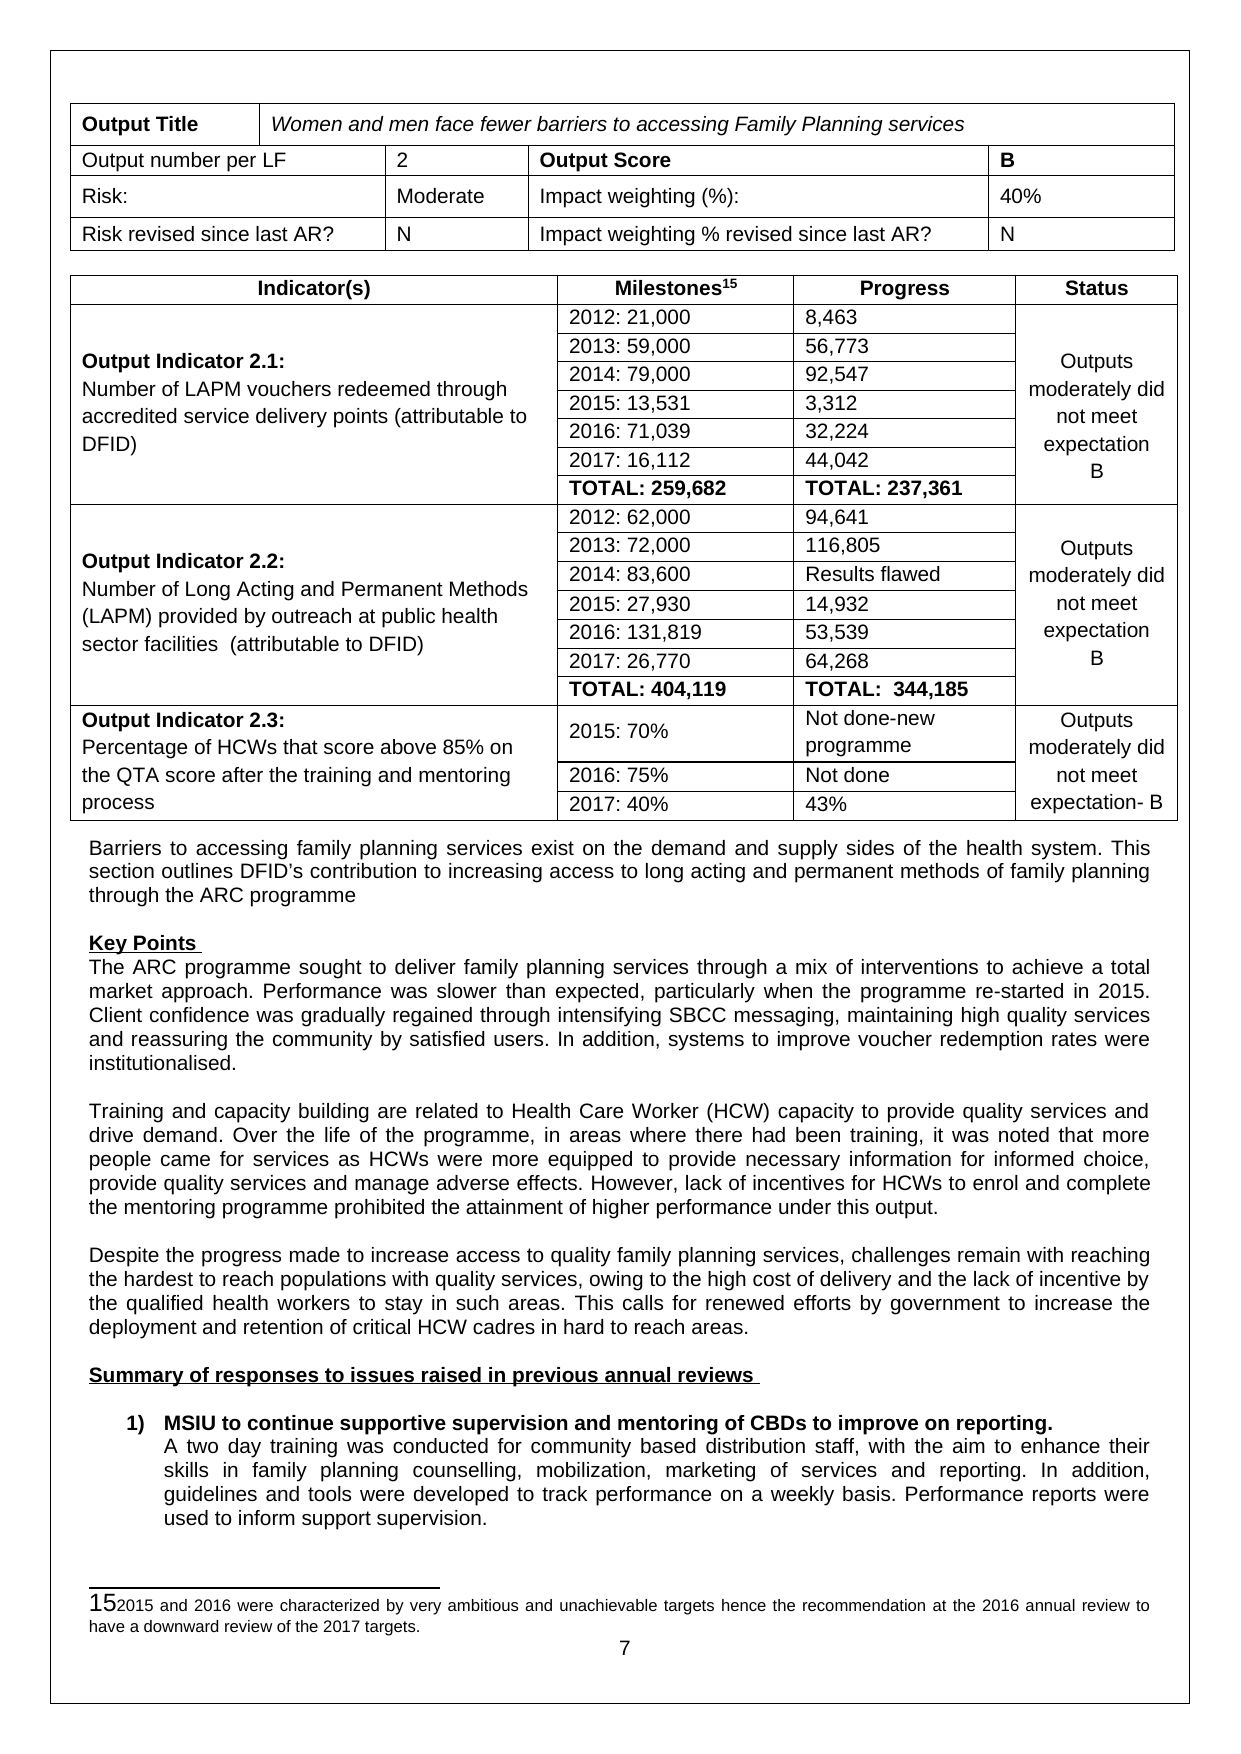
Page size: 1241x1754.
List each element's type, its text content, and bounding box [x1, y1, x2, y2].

table_cell Output Indicator 2.2: Number of Long Acting and Permanent Methods (LAPM) provided by outreach at public health sector facilities (attributable to DFID) [71, 505, 557, 704]
text A two day training was conducted for community based distribution staff, with the aim to enhance their skills in family planning counselling, mobilization, marketing of services and reporting. In addition, guidelines and tools were developed to track performance on a weekly basis. Performance reports were used to inform support supervision. [164, 1434, 1152, 1530]
table_cell Output Indicator 2.3: Percentage of HCWs that score above 85% on the QTA score after the training and mentoring process [71, 706, 557, 820]
table_cell Not done [794, 763, 1015, 791]
table_cell TOTAL: 237,361 [794, 476, 1015, 504]
table_cell Results flawed [794, 562, 1015, 590]
text Key Points [89, 931, 1152, 955]
table_cell 2012: 62,000 [558, 505, 793, 532]
table_cell TOTAL: 344,185 [794, 677, 1015, 704]
table_cell 2013: 72,000 [558, 533, 793, 561]
table_header Milestones [558, 276, 793, 304]
table_cell 116,805 [794, 533, 1015, 561]
table_cell 2015: 27,930 [558, 591, 793, 619]
table_cell N [386, 218, 528, 249]
table_cell Outputs moderately did not meet expectation- B [1016, 706, 1177, 820]
table_cell 2016: 71,039 [558, 419, 793, 447]
table_header Women and men face fewer barriers to accessing Family Planning services [260, 104, 1174, 145]
table_cell 2017: 16,112 [558, 448, 793, 475]
table_header Progress [794, 276, 1015, 304]
table_cell 56,773 [794, 334, 1015, 361]
table_cell 2016: 131,819 [558, 620, 793, 647]
table_cell Output Score [529, 146, 988, 175]
table_cell 2017: 26,770 [558, 649, 793, 676]
table_cell TOTAL: 259,682 [558, 476, 793, 504]
table_cell 64,268 [794, 649, 1015, 676]
table_cell Outputs moderately did not meet expectation B [1016, 505, 1177, 704]
table_cell Moderate [386, 176, 528, 217]
table_cell TOTAL: 404,119 [558, 677, 793, 704]
table_header Output Title [71, 104, 259, 145]
table_cell Risk: [71, 176, 385, 217]
table_cell 2 [386, 146, 528, 175]
table_cell Not done-new programme [794, 706, 1015, 761]
table_cell Output Indicator 2.1: Number of LAPM vouchers redeemed through accredited service delivery points (attributable to DFID) [71, 305, 557, 504]
table_cell 2014: 79,000 [558, 362, 793, 389]
table_cell 2012: 21,000 [558, 305, 793, 332]
table_cell Outputs moderately did not meet expectation B [1016, 305, 1177, 504]
table_cell 40% [989, 176, 1174, 217]
text Training and capacity building are related to Health Care Worker (HCW) capacity to provide quality services and drive demand. Over the life of the programme, in areas where there had been training, it was noted that more people came for services as HCWs were more equipped to provide necessary information for informed choice, provide quality services and manage adverse effects. However, lack of incentives for HCWs to enrol and complete the mentoring programme prohibited the attainment of higher performance under this output. [89, 1099, 1152, 1219]
table_cell B [989, 146, 1174, 175]
list Despite the progress made to increase access to quality family planning services, challenges remain with reaching the hardest to reach populations with quality services, owing to the high cost of delivery and the lack of incentive by the qualified health workers to stay in such areas. This calls for renewed efforts by government to increase the deployment and retention of critical HCW cadres in hard to reach areas. [89, 1243, 1152, 1338]
table_cell Impact weighting (%): [529, 176, 988, 217]
table_cell 2017: 40% [558, 792, 793, 820]
table_cell 2016: 75% [558, 763, 793, 791]
text Barriers to accessing family planning services exist on the demand and supply sides of the health system. This section outlines DFID’s contribution to increasing access to long acting and permanent methods of family planning through the ARC programme [89, 835, 1152, 907]
table_cell 44,042 [794, 448, 1015, 475]
table_cell 2015: 13,531 [558, 391, 793, 418]
table_cell 2013: 59,000 [558, 334, 793, 361]
table_cell 14,932 [794, 591, 1015, 619]
table_cell 3,312 [794, 391, 1015, 418]
table_header Indicator(s) [71, 276, 557, 304]
table_cell Output number per LF [71, 146, 385, 175]
table_cell Impact weighting % revised since last AR? [529, 218, 988, 249]
table_cell N [989, 218, 1174, 249]
table_cell 2015: 70% [558, 706, 793, 761]
table_cell 92,547 [794, 362, 1015, 389]
table_header Status [1016, 276, 1177, 304]
table_cell 94,641 [794, 505, 1015, 532]
table_cell 2014: 83,600 [558, 562, 793, 590]
table_cell 43% [794, 792, 1015, 820]
table_cell 53,539 [794, 620, 1015, 647]
text Summary of responses to issues raised in previous annual reviews [89, 1362, 1152, 1386]
list The ARC programme sought to deliver family planning services through a mix of interventions to achieve a total market approach. Performance was slower than expected, particularly when the programme re-started in 2015. Client confidence was gradually regained through intensifying SBCC messaging, maintaining high quality services and reassuring the community by satisfied users. In addition, systems to improve voucher redemption rates were institutionalised. [89, 955, 1152, 1075]
list MSIU to continue supportive supervision and mentoring of CBDs to improve on reporting. [126, 1410, 1152, 1434]
table_cell 8,463 [794, 305, 1015, 332]
table_cell 32,224 [794, 419, 1015, 447]
table_cell Risk revised since last AR? [71, 218, 385, 249]
